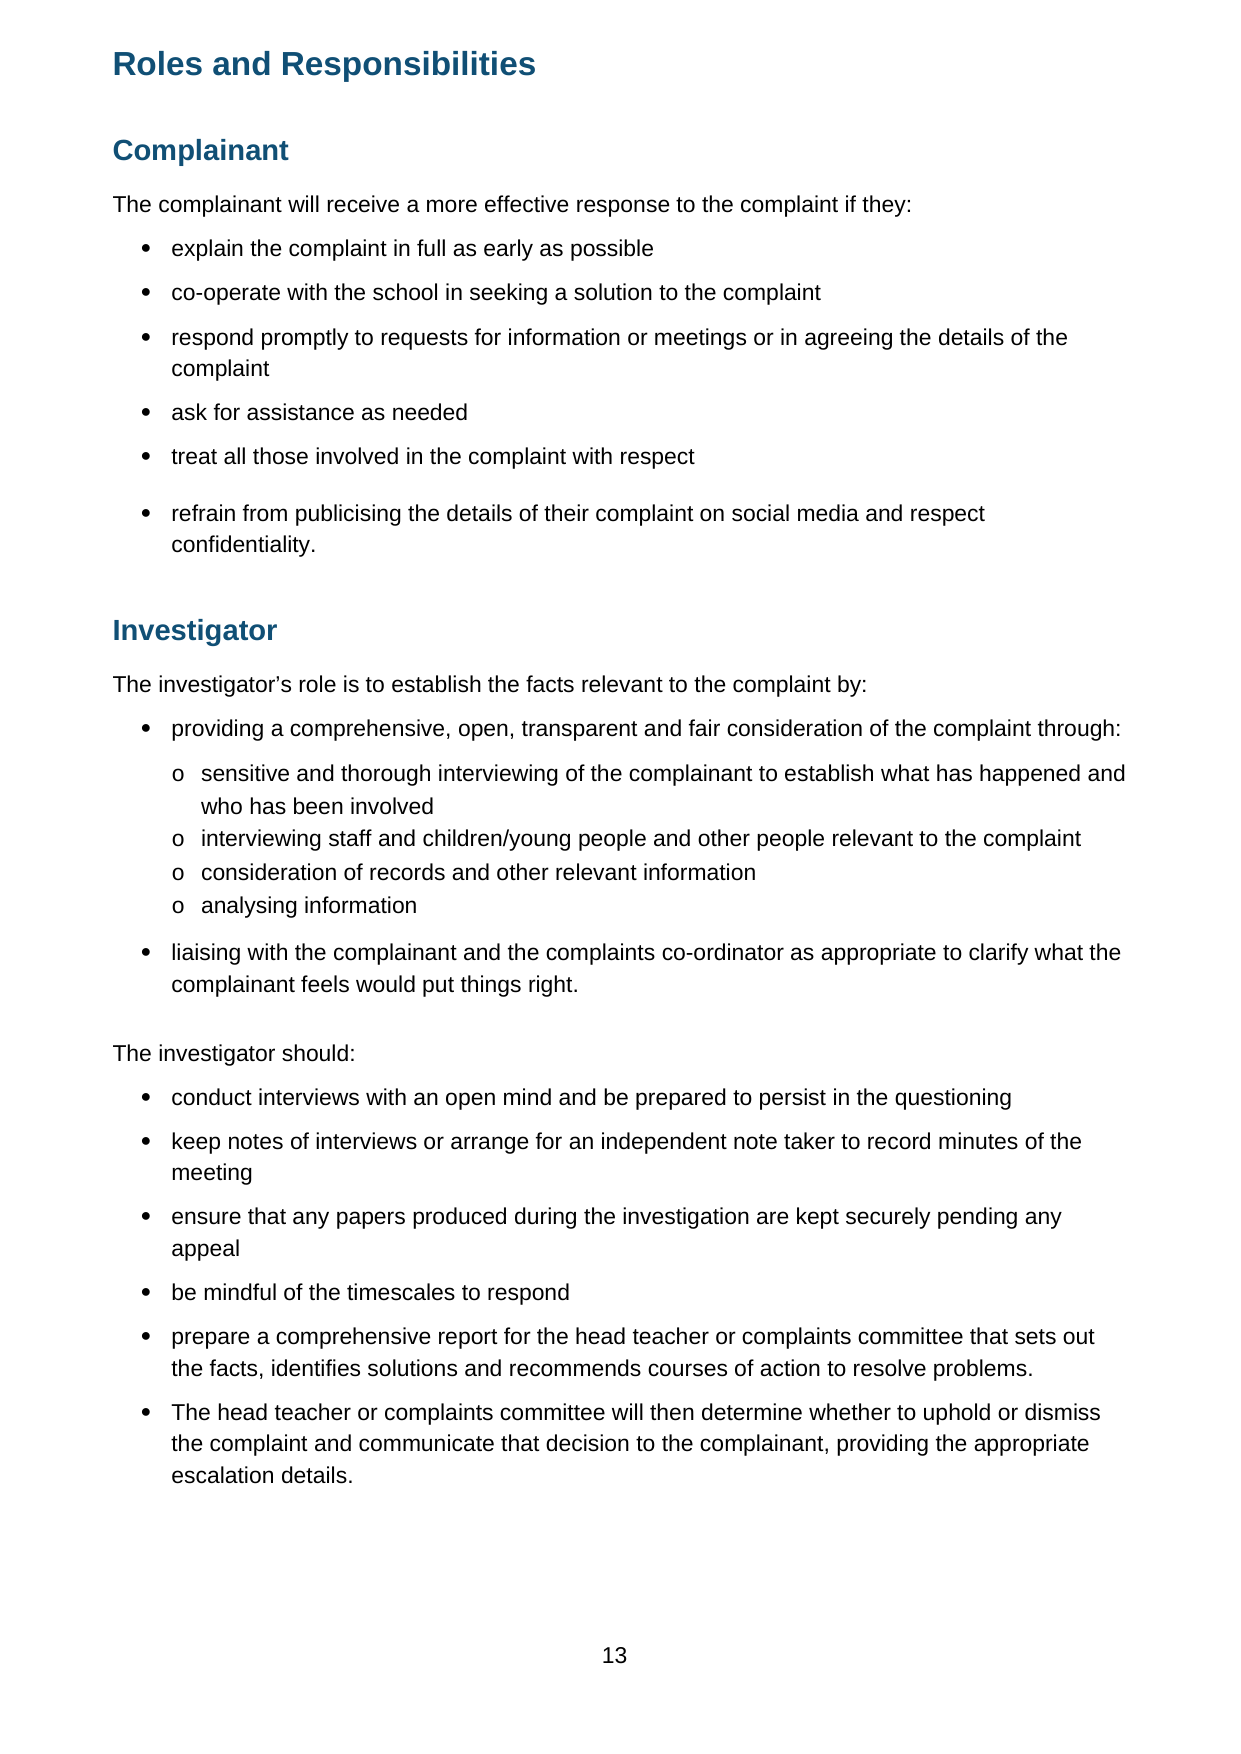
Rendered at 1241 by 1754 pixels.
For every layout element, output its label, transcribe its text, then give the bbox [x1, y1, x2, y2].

subtitle Roles and Responsibilities [112, 44, 1128, 83]
list sensitive and thorough interviewing of the complainant to establish what has happened and who has been involved [171, 759, 1128, 819]
list ask for assistance as needed [142, 399, 1128, 425]
list explain the complaint in full as early as possible [142, 235, 1128, 262]
list interviewing staff and children/young people and other people relevant to the complaint [171, 824, 1128, 853]
list respond promptly to requests for information or meetings or in agreeing the details of the complaint [142, 323, 1128, 381]
list providing a comprehensive, open, transparent and fair consideration of the complaint through: [142, 715, 1128, 742]
list be mindful of the timescales to respond [142, 1279, 1128, 1305]
subtitle Complainant [112, 133, 1128, 166]
list refrain from publicising the details of their complaint on social media and respect confidentiality. [142, 500, 1128, 558]
text The complainant will receive a more effective response to the complaint if they: [112, 191, 1128, 218]
list consideration of records and other relevant information [171, 858, 1128, 887]
text The investigator’s role is to establish the facts relevant to the complaint by: [112, 671, 1128, 698]
list conduct interviews with an open mind and be prepared to persist in the questioning [142, 1084, 1128, 1110]
list treat all those involved in the complaint with respect [142, 443, 1128, 469]
list The head teacher or complaints committee will then determine whether to uphold or dismiss the complaint and communicate that decision to the complainant, providing the appropriate escalation details. [142, 1399, 1128, 1488]
list analysing information [171, 892, 1128, 921]
list ensure that any papers produced during the investigation are kept securely pending any appeal [142, 1203, 1128, 1261]
subtitle Investigator [112, 613, 1128, 646]
list prepare a comprehensive report for the head teacher or complaints committee that sets out the facts, identifies solutions and recommends courses of action to resolve problems. [142, 1323, 1128, 1381]
text The investigator should: [112, 1039, 1128, 1066]
list liaising with the complainant and the complaints co-ordinator as appropriate to clarify what the complainant feels would put things right. [142, 939, 1128, 997]
list co-operate with the school in seeking a solution to the complaint [142, 279, 1128, 306]
list keep notes of interviews or arrange for an independent note taker to record minutes of the meeting [142, 1128, 1128, 1186]
